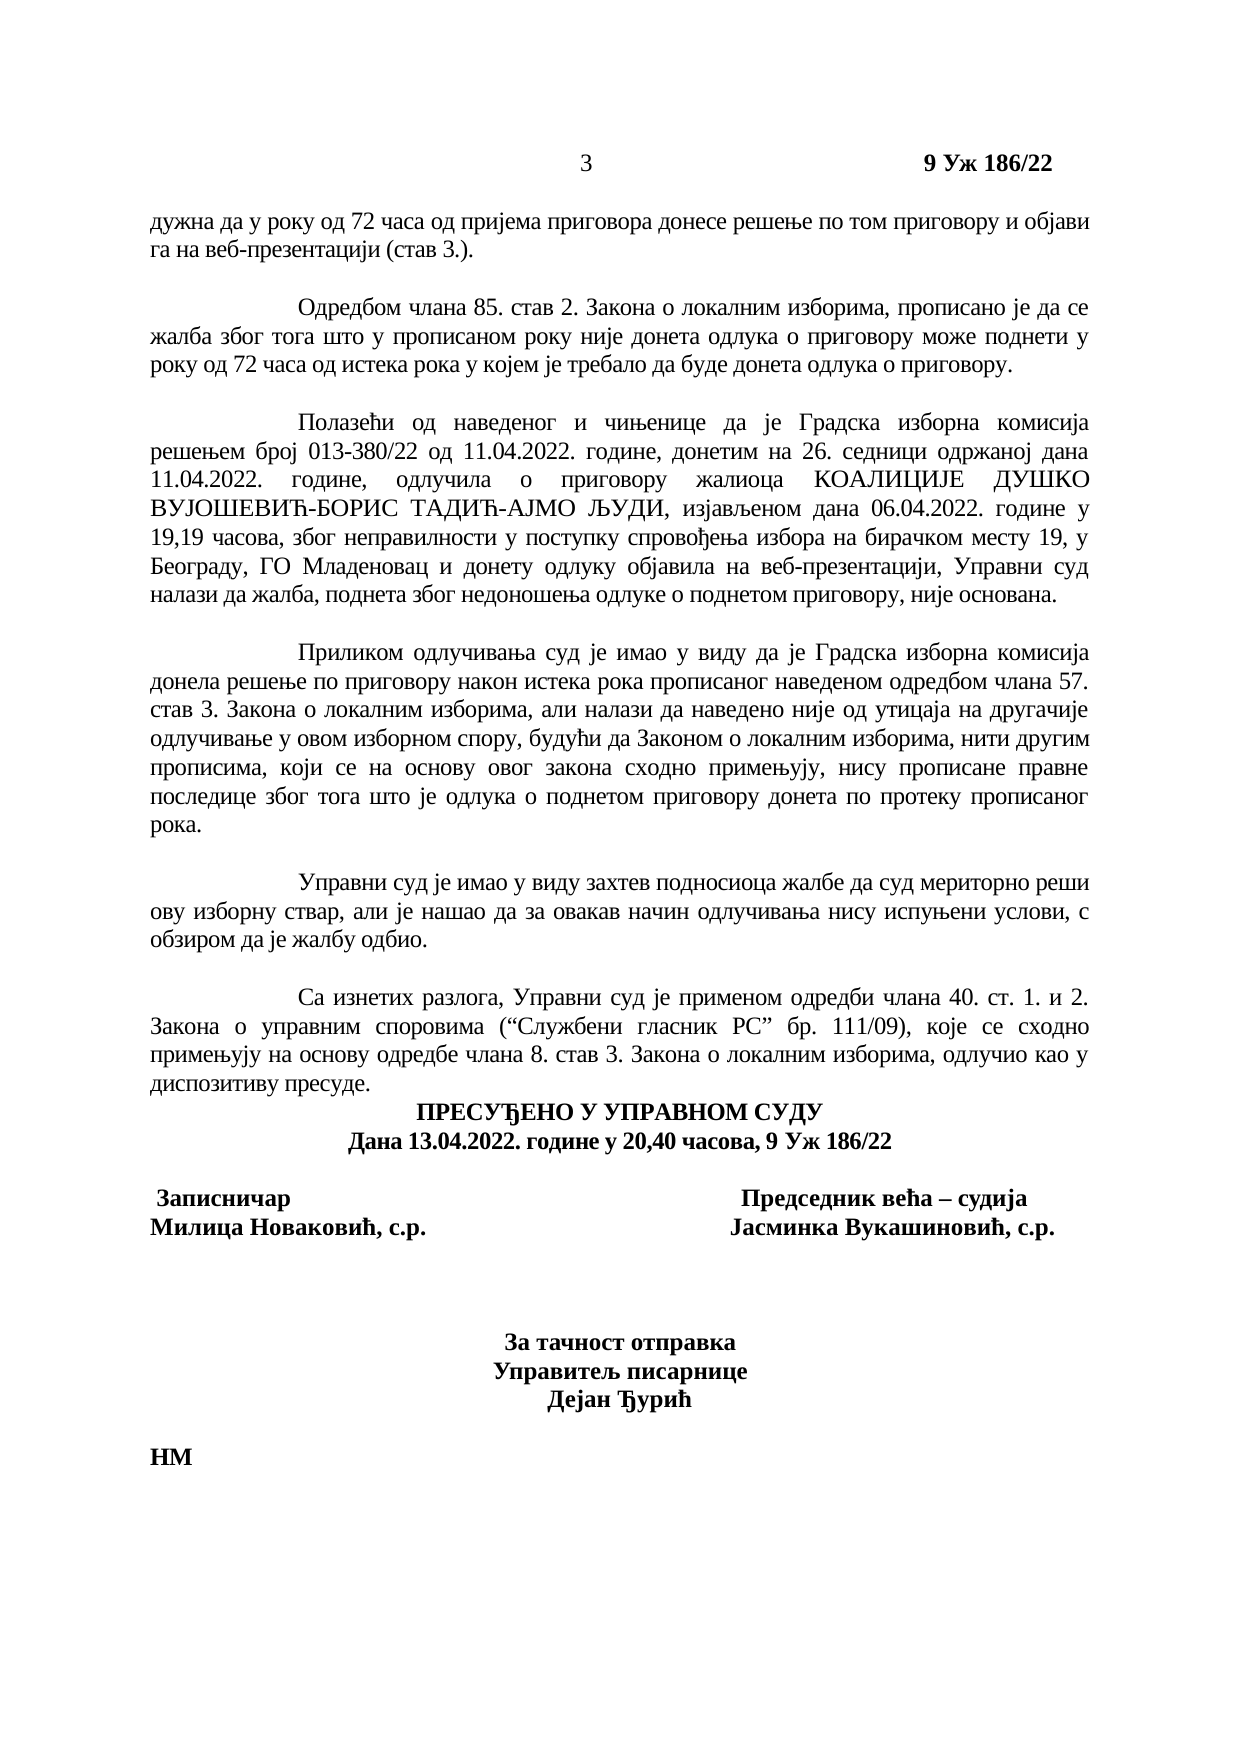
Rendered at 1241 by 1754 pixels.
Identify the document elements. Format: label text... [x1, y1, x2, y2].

text НМ [150, 1442, 1089, 1471]
text Приликом одлучивања суд је имао у виду да је Градска изборна комисија донела решење по приговору након истека рока прописаног наведеном одредбом члана 57. став 3. Закона о локалним изборима, али налази да наведено није од утицаја на другачије одлучивање у овом изборном спору, будући да Законом о локалним изборима, нити другим прописима, који се на основу овог закона сходно примењују, нису прописане правне последице због тога што је одлука о поднетом приговору донета по протеку прописаног рока. [150, 637, 1090, 838]
text Са изнетих разлога, Управни суд је применом одредби члана 40. ст. 1. и 2. Закона о управним споровима (“Службени гласник РС” бр. 111/09), које се сходно примењују на основу одредбе члана 8. став 3. Закона о локалним изборима, одлучио као у диспозитиву пресуде. [150, 982, 1090, 1097]
text дужна да у року од 72 часа од пријема приговора донесе решење по том приговору и објави га на веб-презентацији (став 3.). [150, 206, 1090, 263]
text Записничар Председник већа – судија [150, 1183, 1090, 1212]
text Одредбом члана 85. став 2. Закона о локалним изборима, прописано је да се жалба због тога што у прописаном року није донета одлука о приговору може поднети у року од 72 часа од истека рока у којем је требало да буде донета одлука о приговору. [150, 292, 1090, 378]
text ПРЕСУЂЕНО У УПРАВНОМ СУДУ [150, 1097, 1090, 1126]
text Дана 13.04.2022. године у 20,40 часова, 9 Уж 186/22 [150, 1126, 1090, 1154]
text Полазећи од наведеног и чињенице да је Градска изборна комисија решењем број 013-380/22 од 11.04.2022. године, донетим на 26. седници одржаној дана 11.04.2022. године, одлучила о приговору жалиоца КОАЛИЦИЈЕ ДУШКО ВУЈОШЕВИЋ-БОРИС ТАДИЋ-АЈМО ЉУДИ, изјављеном дана 06.04.2022. године у 19,19 часова, због неправилности у поступку спровођења избора на бирачком месту 19, у Београду, ГО Младеновац и донету одлуку објавила на веб-презентацији, Управни суд налази да жалба, поднета због недоношења одлуке о поднетом приговору, није основана. [150, 407, 1090, 608]
text Управни суд је имао у виду захтев подносиоца жалбе да суд мериторно реши ову изборну ствар, али је нашао да за овакав начин одлучивања нису испуњени услови, с обзиром да је жалбу одбио. [150, 867, 1090, 953]
text Милица Новаковић, с.р. Јасминка Вукашиновић, с.р. [150, 1212, 1090, 1241]
text Управитељ писарнице [150, 1356, 1090, 1384]
text За тачност отправка [150, 1327, 1090, 1356]
text Дејан Ђурић [150, 1384, 1089, 1413]
